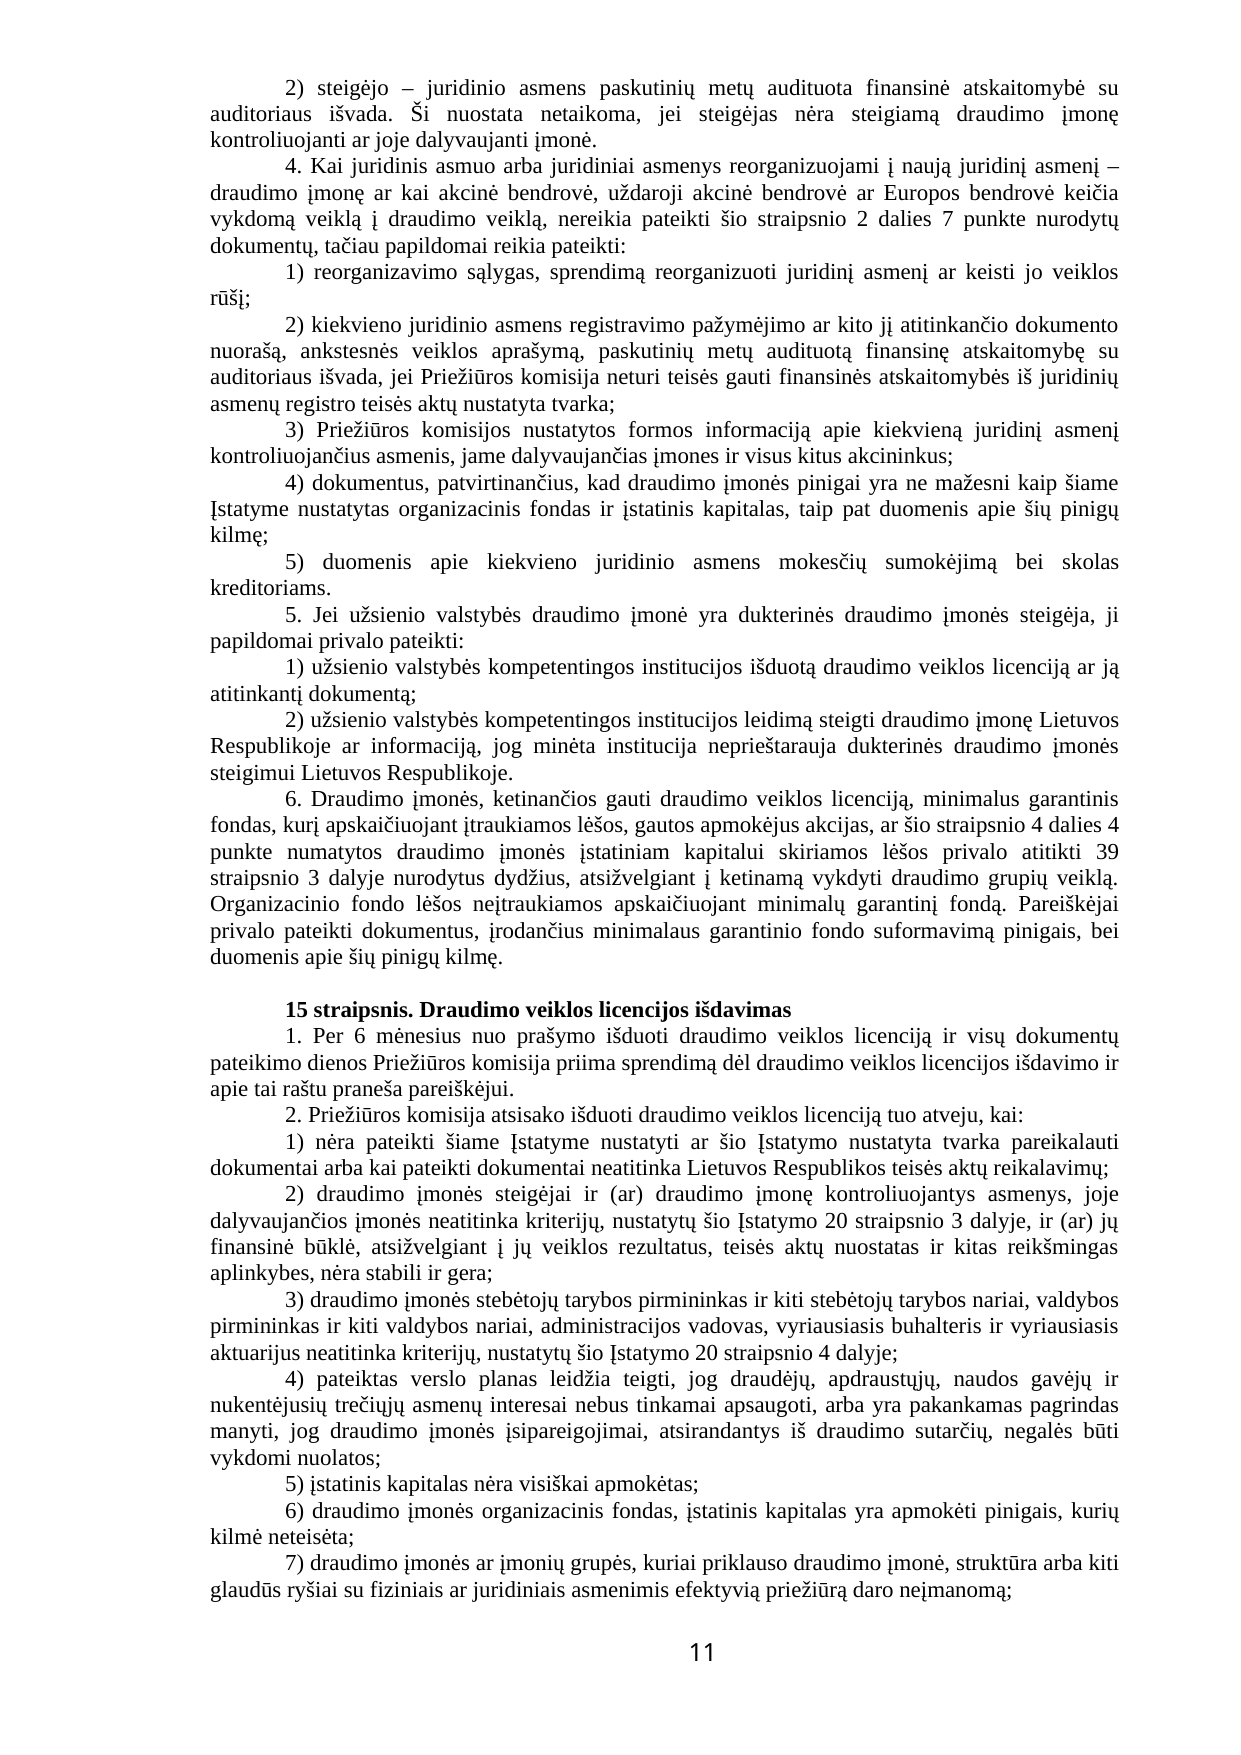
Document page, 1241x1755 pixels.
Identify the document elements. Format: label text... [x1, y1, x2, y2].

text 5) įstatinis kapitalas nėra visiškai apmokėtas; [210, 1470, 1120, 1497]
text 4) pateiktas verslo planas leidžia teigti, jog draudėjų, apdraustųjų, naudos gavėjų ir nukentėjusių trečiųjų asmenų interesai nebus tinkamai apsaugoti, arba yra pakankamas pagrindas manyti, jog draudimo įmonės įsipareigojimai, atsirandantys iš draudimo sutarčių, negalės būti vykdomi nuolatos; [210, 1365, 1120, 1470]
text 4. Kai juridinis asmuo arba juridiniai asmenys reorganizuojami į naują juridinį asmenį – draudimo įmonę ar kai akcinė bendrovė, uždaroji akcinė bendrovė ar Europos bendrovė keičia vykdomą veiklą į draudimo veiklą, nereikia pateikti šio straipsnio 2 dalies 7 punkte nurodytų dokumentų, tačiau papildomai reikia pateikti: [210, 153, 1120, 258]
subtitle 15 straipsnis. Draudimo veiklos licencijos išdavimas [210, 996, 1120, 1022]
text 4) dokumentus, patvirtinančius, kad draudimo įmonės pinigai yra ne mažesni kaip šiame Įstatyme nustatytas organizacinis fondas ir įstatinis kapitalas, taip pat duomenis apie šių pinigų kilmę; [210, 469, 1120, 548]
text 2) draudimo įmonės steigėjai ir (ar) draudimo įmonę kontroliuojantys asmenys, joje dalyvaujančios įmonės neatitinka kriterijų, nustatytų šio Įstatymo 20 straipsnio 3 dalyje, ir (ar) jų finansinė būklė, atsižvelgiant į jų veiklos rezultatus, teisės aktų nuostatas ir kitas reikšmingas aplinkybes, nėra stabili ir gera; [210, 1180, 1120, 1286]
text 5. Jei užsienio valstybės draudimo įmonė yra dukterinės draudimo įmonės steigėja, ji papildomai privalo pateikti: [210, 601, 1120, 653]
text 5) duomenis apie kiekvieno juridinio asmens mokesčių sumokėjimą bei skolas kreditoriams. [210, 548, 1120, 601]
text 3) Priežiūros komisijos nustatytos formos informaciją apie kiekvieną juridinį asmenį kontroliuojančius asmenis, jame dalyvaujančias įmones ir visus kitus akcininkus; [210, 416, 1120, 469]
text 6) draudimo įmonės organizacinis fondas, įstatinis kapitalas yra apmokėti pinigais, kurių kilmė neteisėta; [210, 1497, 1120, 1549]
text 7) draudimo įmonės ar įmonių grupės, kuriai priklauso draudimo įmonė, struktūra arba kiti glaudūs ryšiai su fiziniais ar juridiniais asmenimis efektyvią priežiūrą daro neįmanomą; [210, 1549, 1120, 1602]
text 1. Per 6 mėnesius nuo prašymo išduoti draudimo veiklos licenciją ir visų dokumentų pateikimo dienos Priežiūros komisija priima sprendimą dėl draudimo veiklos licencijos išdavimo ir apie tai raštu praneša pareiškėjui. [210, 1022, 1120, 1101]
text 6. Draudimo įmonės, ketinančios gauti draudimo veiklos licenciją, minimalus garantinis fondas, kurį apskaičiuojant įtraukiamos lėšos, gautos apmokėjus akcijas, ar šio straipsnio 4 dalies 4 punkte numatytos draudimo įmonės įstatiniam kapitalui skiriamos lėšos privalo atitikti 39 straipsnio 3 dalyje nurodytus dydžius, atsižvelgiant į ketinamą vykdyti draudimo grupių veiklą. Organizacinio fondo lėšos neįtraukiamos apskaičiuojant minimalų garantinį fondą. Pareiškėjai privalo pateikti dokumentus, įrodančius minimalaus garantinio fondo suformavimą pinigais, bei duomenis apie šių pinigų kilmę. [210, 785, 1120, 969]
text 2) steigėjo – juridinio asmens paskutinių metų audituota finansinė atskaitomybė su auditoriaus išvada. Ši nuostata netaikoma, jei steigėjas nėra steigiamą draudimo įmonę kontroliuojanti ar joje dalyvaujanti įmonė. [210, 73, 1120, 153]
text 2) kiekvieno juridinio asmens registravimo pažymėjimo ar kito jį atitinkančio dokumento nuorašą, ankstesnės veiklos aprašymą, paskutinių metų audituotą finansinę atskaitomybę su auditoriaus išvada, jei Priežiūros komisija neturi teisės gauti finansinės atskaitomybės iš juridinių asmenų registro teisės aktų nustatyta tvarka; [210, 311, 1120, 416]
text 2) užsienio valstybės kompetentingos institucijos leidimą steigti draudimo įmonę Lietuvos Respublikoje ar informaciją, jog minėta institucija neprieštarauja dukterinės draudimo įmonės steigimui Lietuvos Respublikoje. [210, 706, 1120, 785]
text 2. Priežiūros komisija atsisako išduoti draudimo veiklos licenciją tuo atveju, kai: [210, 1101, 1120, 1128]
text 1) užsienio valstybės kompetentingos institucijos išduotą draudimo veiklos licenciją ar ją atitinkantį dokumentą; [210, 653, 1120, 706]
text 1) nėra pateikti šiame Įstatyme nustatyti ar šio Įstatymo nustatyta tvarka pareikalauti dokumentai arba kai pateikti dokumentai neatitinka Lietuvos Respublikos teisės aktų reikalavimų; [210, 1128, 1120, 1180]
text 1) reorganizavimo sąlygas, sprendimą reorganizuoti juridinį asmenį ar keisti jo veiklos rūšį; [210, 258, 1120, 311]
text 3) draudimo įmonės stebėtojų tarybos pirmininkas ir kiti stebėtojų tarybos nariai, valdybos pirmininkas ir kiti valdybos nariai, administracijos vadovas, vyriausiasis buhalteris ir vyriausiasis aktuarijus neatitinka kriterijų, nustatytų šio Įstatymo 20 straipsnio 4 dalyje; [210, 1286, 1120, 1365]
